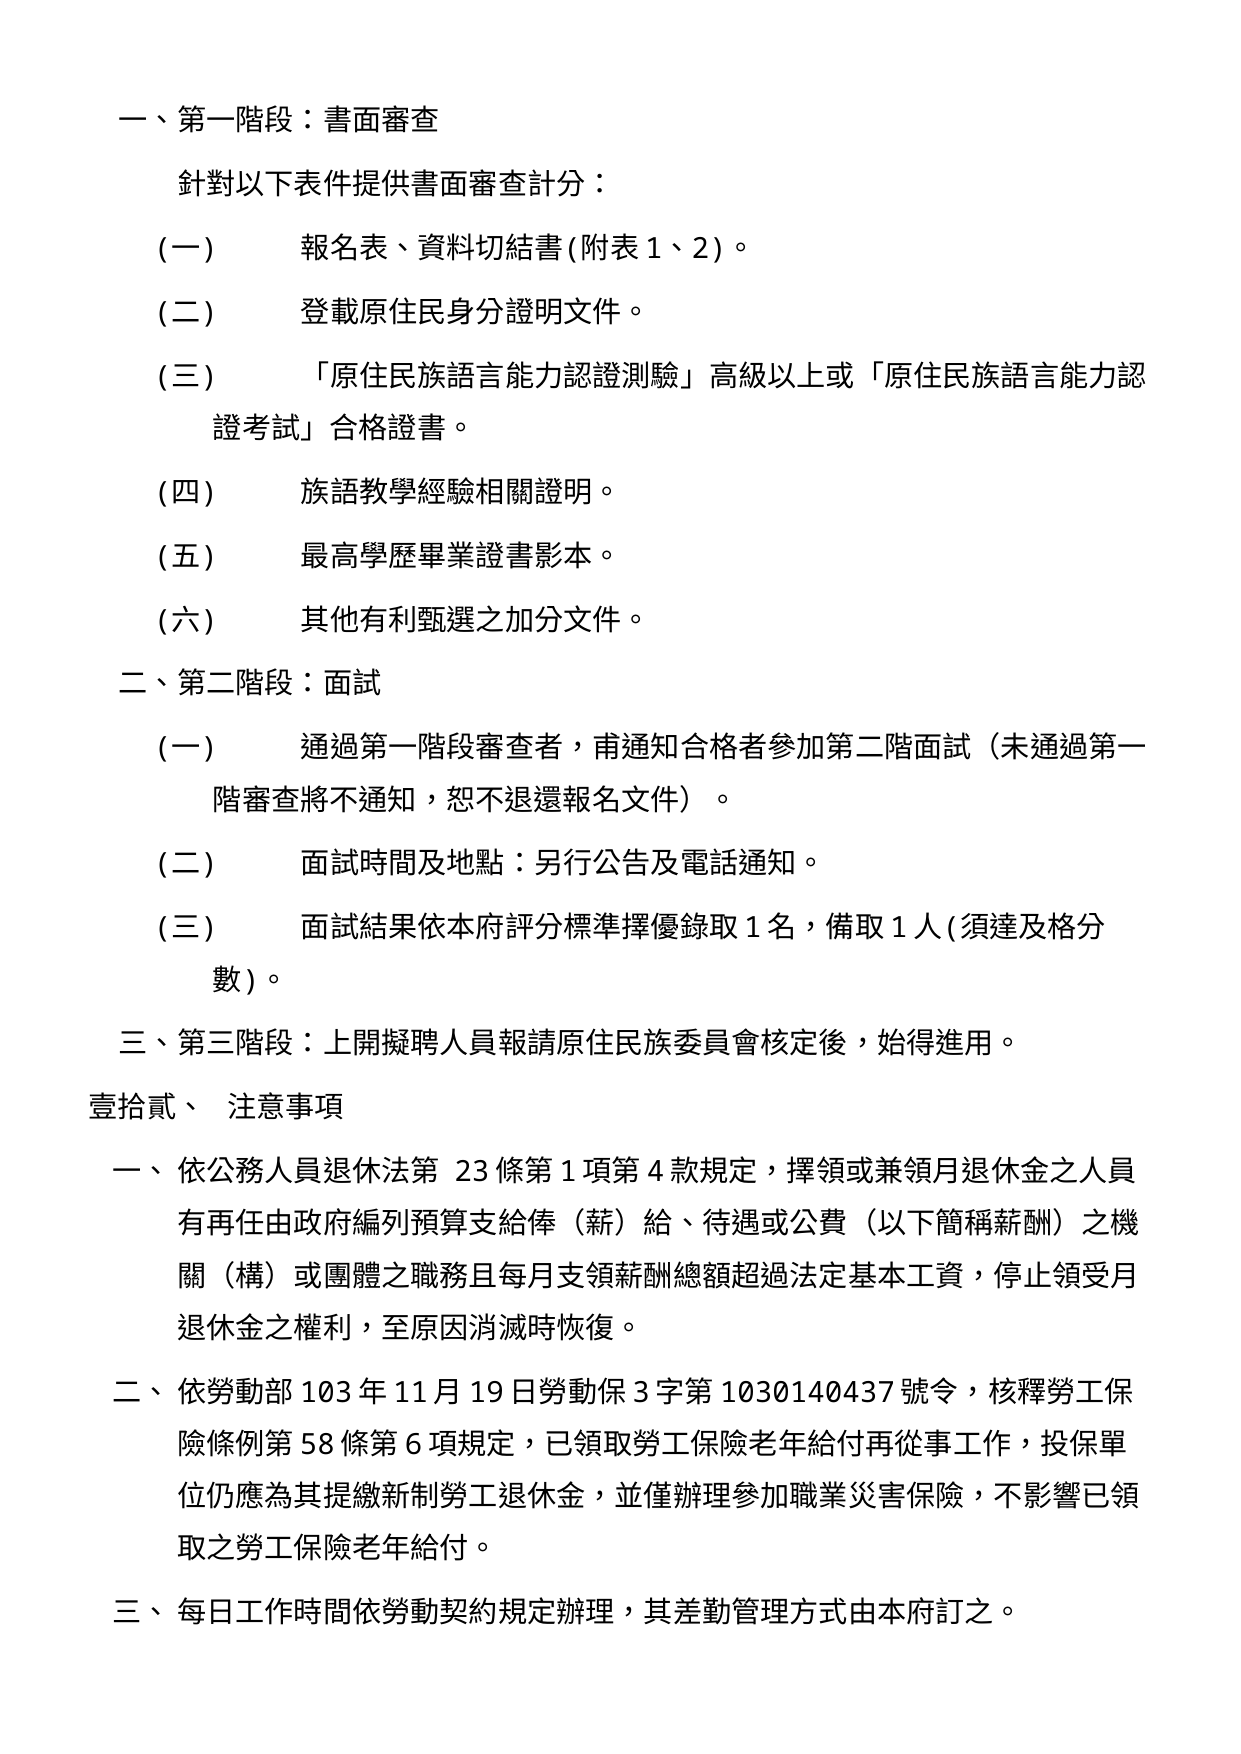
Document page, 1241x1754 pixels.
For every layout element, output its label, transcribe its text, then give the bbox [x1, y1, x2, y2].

list 每日工作時間依勞動契約規定辦理，其差勤管理方式由本府訂之。 [112, 1581, 1152, 1633]
list 第二階段：面試 [118, 652, 1152, 704]
list 依公務人員退休法第 23條第1項第4款規定，擇領或兼領月退休金之人員有再任由政府編列預算支給俸（薪）給、待遇或公費（以下簡稱薪酬）之機關（構）或團體之職務且每月支領薪酬總額超過法定基本工資，停止領受月退休金之權利，至原因消滅時恢復。 [112, 1140, 1152, 1348]
list 面試結果依本府評分標準擇優錄取1名，備取1人(須達及格分數)。 [153, 896, 1152, 1000]
list 第一階段：書面審查 [118, 88, 1152, 141]
text 針對以下表件提供書面審查計分： [177, 152, 1152, 204]
list 通過第一階段審查者，甫通知合格者參加第二階面試（未通過第一階審查將不通知，恕不退還報名文件）。 [153, 716, 1152, 820]
list 第三階段：上開擬聘人員報請原住民族委員會核定後，始得進用。 [118, 1012, 1152, 1064]
list 登載原住民身分證明文件。 [153, 280, 1152, 332]
list 依勞動部103年11月19日勞動保3字第1030140437號令，核釋勞工保險條例第58條第6項規定，已領取勞工保險老年給付再從事工作，投保單位仍應為其提繳新制勞工退休金，並僅辦理參加職業災害保險，不影響已領取之勞工保險老年給付。 [112, 1360, 1152, 1569]
list 族語教學經驗相關證明。 [153, 460, 1152, 512]
list 最高學歷畢業證書影本。 [153, 524, 1152, 576]
list 「原住民族語言能力認證測驗」高級以上或「原住民族語言能力認證考試」合格證書。 [153, 344, 1152, 448]
list 其他有利甄選之加分文件。 [153, 588, 1152, 640]
list 面試時間及地點：另行公告及電話通知。 [153, 832, 1152, 884]
list 報名表、資料切結書(附表1、2)。 [153, 216, 1152, 268]
list 注意事項 [88, 1076, 1152, 1128]
